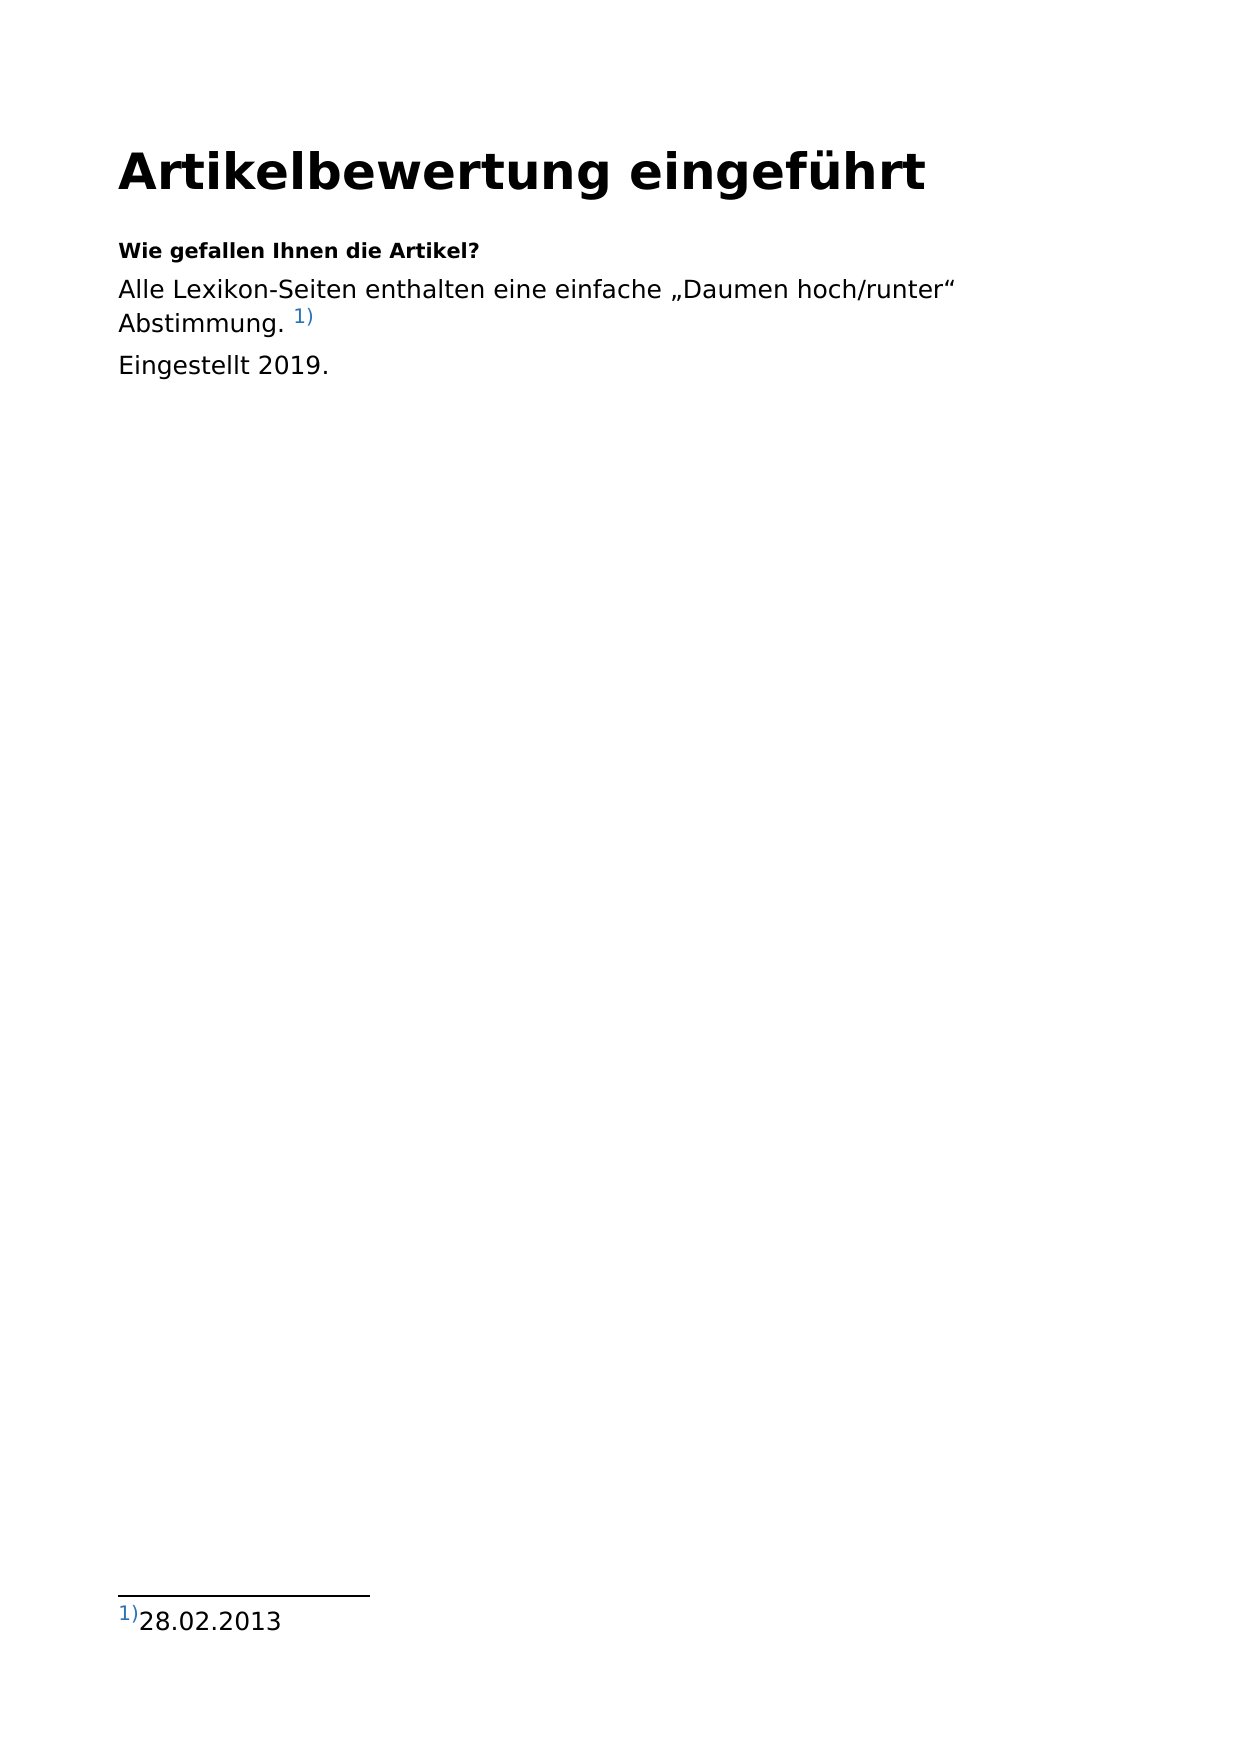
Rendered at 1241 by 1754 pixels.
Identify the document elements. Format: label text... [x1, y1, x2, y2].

text Alle Lexikon-Seiten enthalten eine einfache „Daumen hoch/runter“ Abstimmung. [118, 276, 1122, 339]
subtitle Wie gefallen Ihnen die Artikel? [118, 239, 1122, 263]
text Eingestellt 2019. [118, 351, 1122, 381]
text 28.02.2013 [118, 1602, 1122, 1636]
subtitle Artikelbewertung eingeführt [118, 143, 1122, 201]
